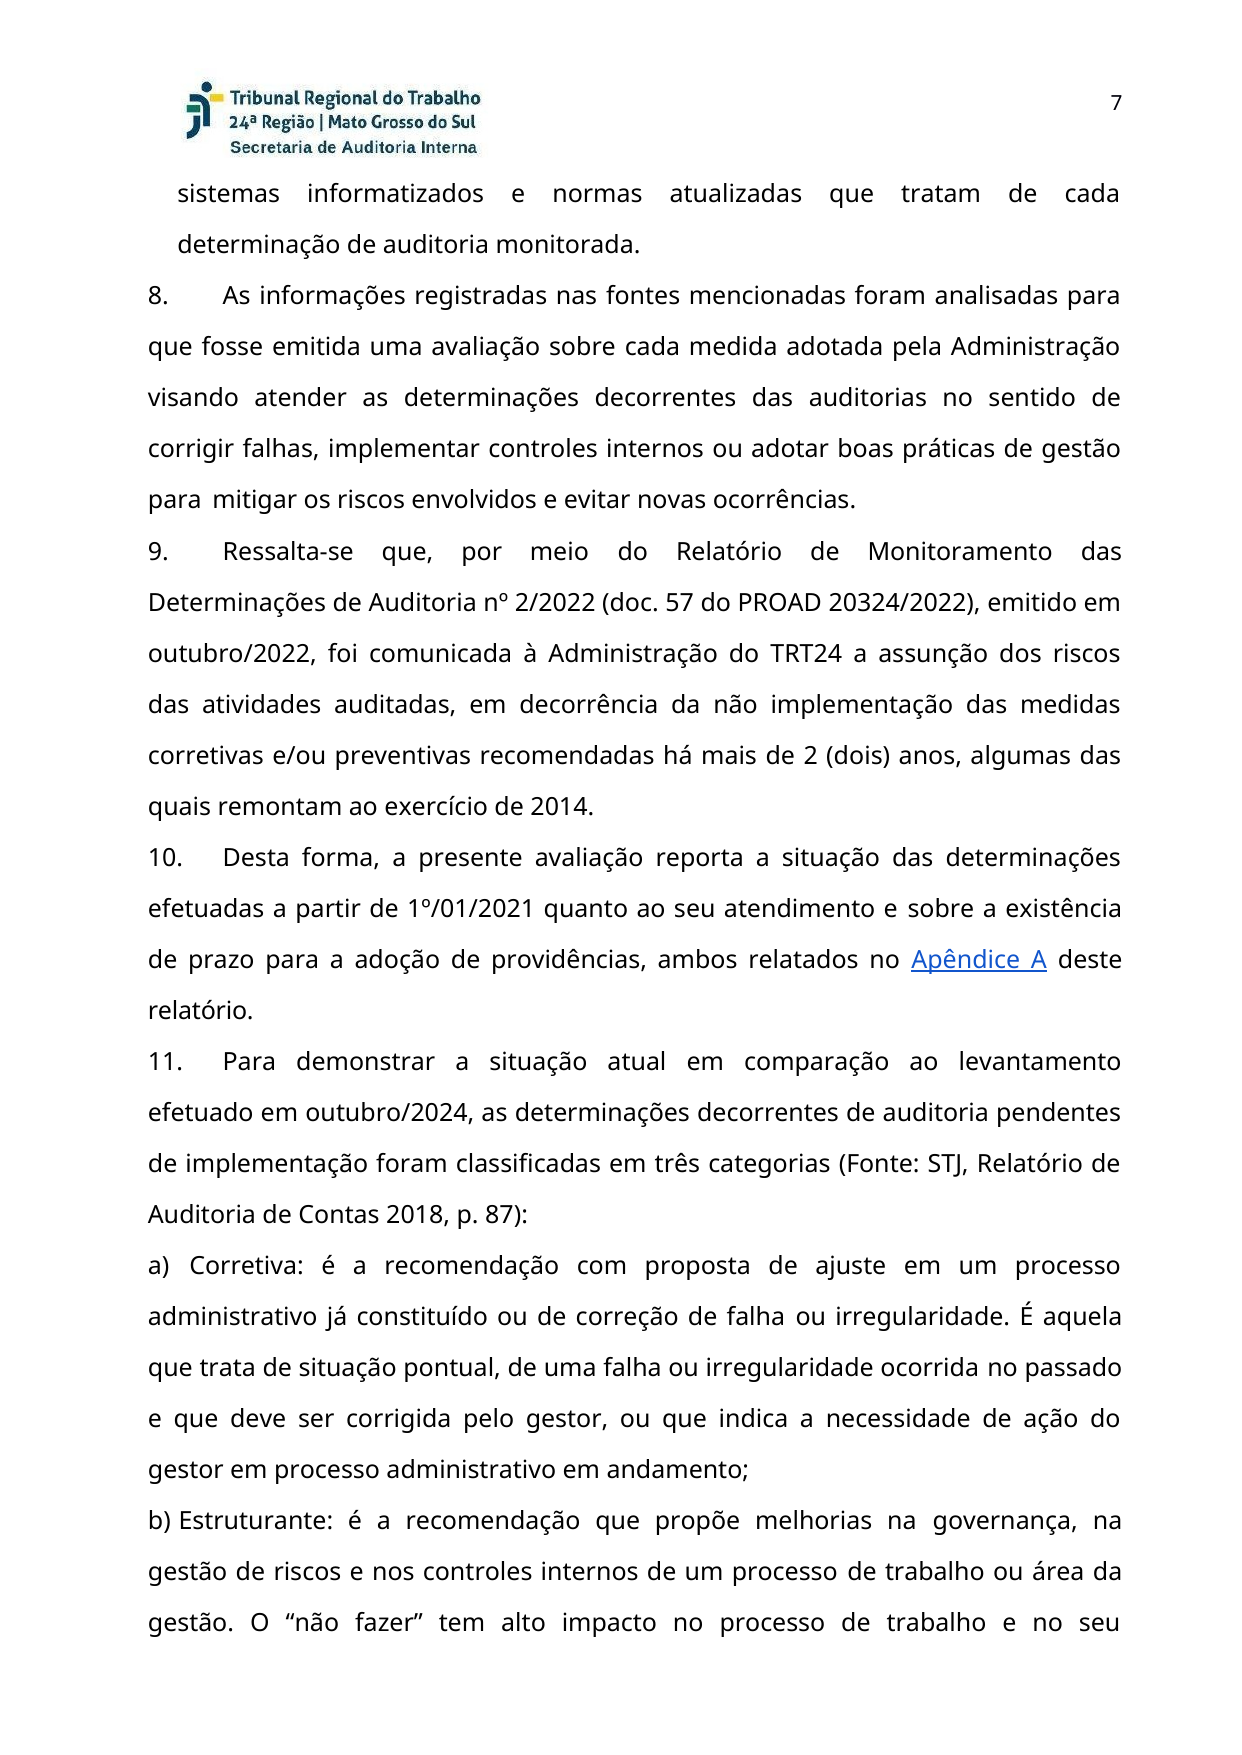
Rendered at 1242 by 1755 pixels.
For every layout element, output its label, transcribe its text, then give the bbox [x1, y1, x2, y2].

list Corretiva: é a recomendação com proposta de ajuste em um processo administrativo já constituído ou de correção de falha ou irregularidade. É aquela que trata de situação pontual, de uma falha ou irregularidade ocorrida no passado e que deve ser corrigida pelo gestor, ou que indica a necessidade de ação do gestor em processo administrativo em andamento; [148, 1248, 1122, 1486]
text sistemas informatizados e normas atualizadas que tratam de cada determinação de auditoria monitorada. [177, 176, 1121, 261]
list Ressalta-se que, por meio do Relatório de Monitoramento das Determinações de Auditoria nº 2/2022 (doc. 57 do PROAD 20324/2022), emitido em outubro/2022, foi comunicada à Administração do TRT24 a assunção dos riscos das atividades auditadas, em decorrência da não implementação das medidas corretivas e/ou preventivas recomendadas há mais de 2 (dois) anos, algumas das quais remontam ao exercício de 2014. [148, 533, 1122, 822]
list As informações registradas nas fontes mencionadas foram analisadas para que fosse emitida uma avaliação sobre cada medida adotada pela Administração visando atender as determinações decorrentes das auditorias no sentido de corrigir falhas, implementar controles internos ou adotar boas práticas de gestão para mitigar os riscos envolvidos e evitar novas ocorrências. [148, 278, 1122, 516]
list Desta forma, a presente avaliação reporta a situação das determinações efetuadas a partir de 1º/01/2021 quanto ao seu atendimento e sobre a existência de prazo para a adoção de providências, ambos relatados no Apêndice A deste relatório. [148, 839, 1122, 1027]
list Para demonstrar a situação atual em comparação ao levantamento efetuado em outubro/2024, as determinações decorrentes de auditoria pendentes de implementação foram classificadas em três categorias (Fonte: STJ, Relatório de Auditoria de Contas 2018, p. 87): [148, 1043, 1122, 1231]
list Estruturante: é a recomendação que propõe melhorias na governança, na gestão de riscos e nos controles internos de um processo de trabalho ou área da gestão. O “não fazer” tem alto impacto no processo de trabalho e no seu [148, 1503, 1122, 1639]
